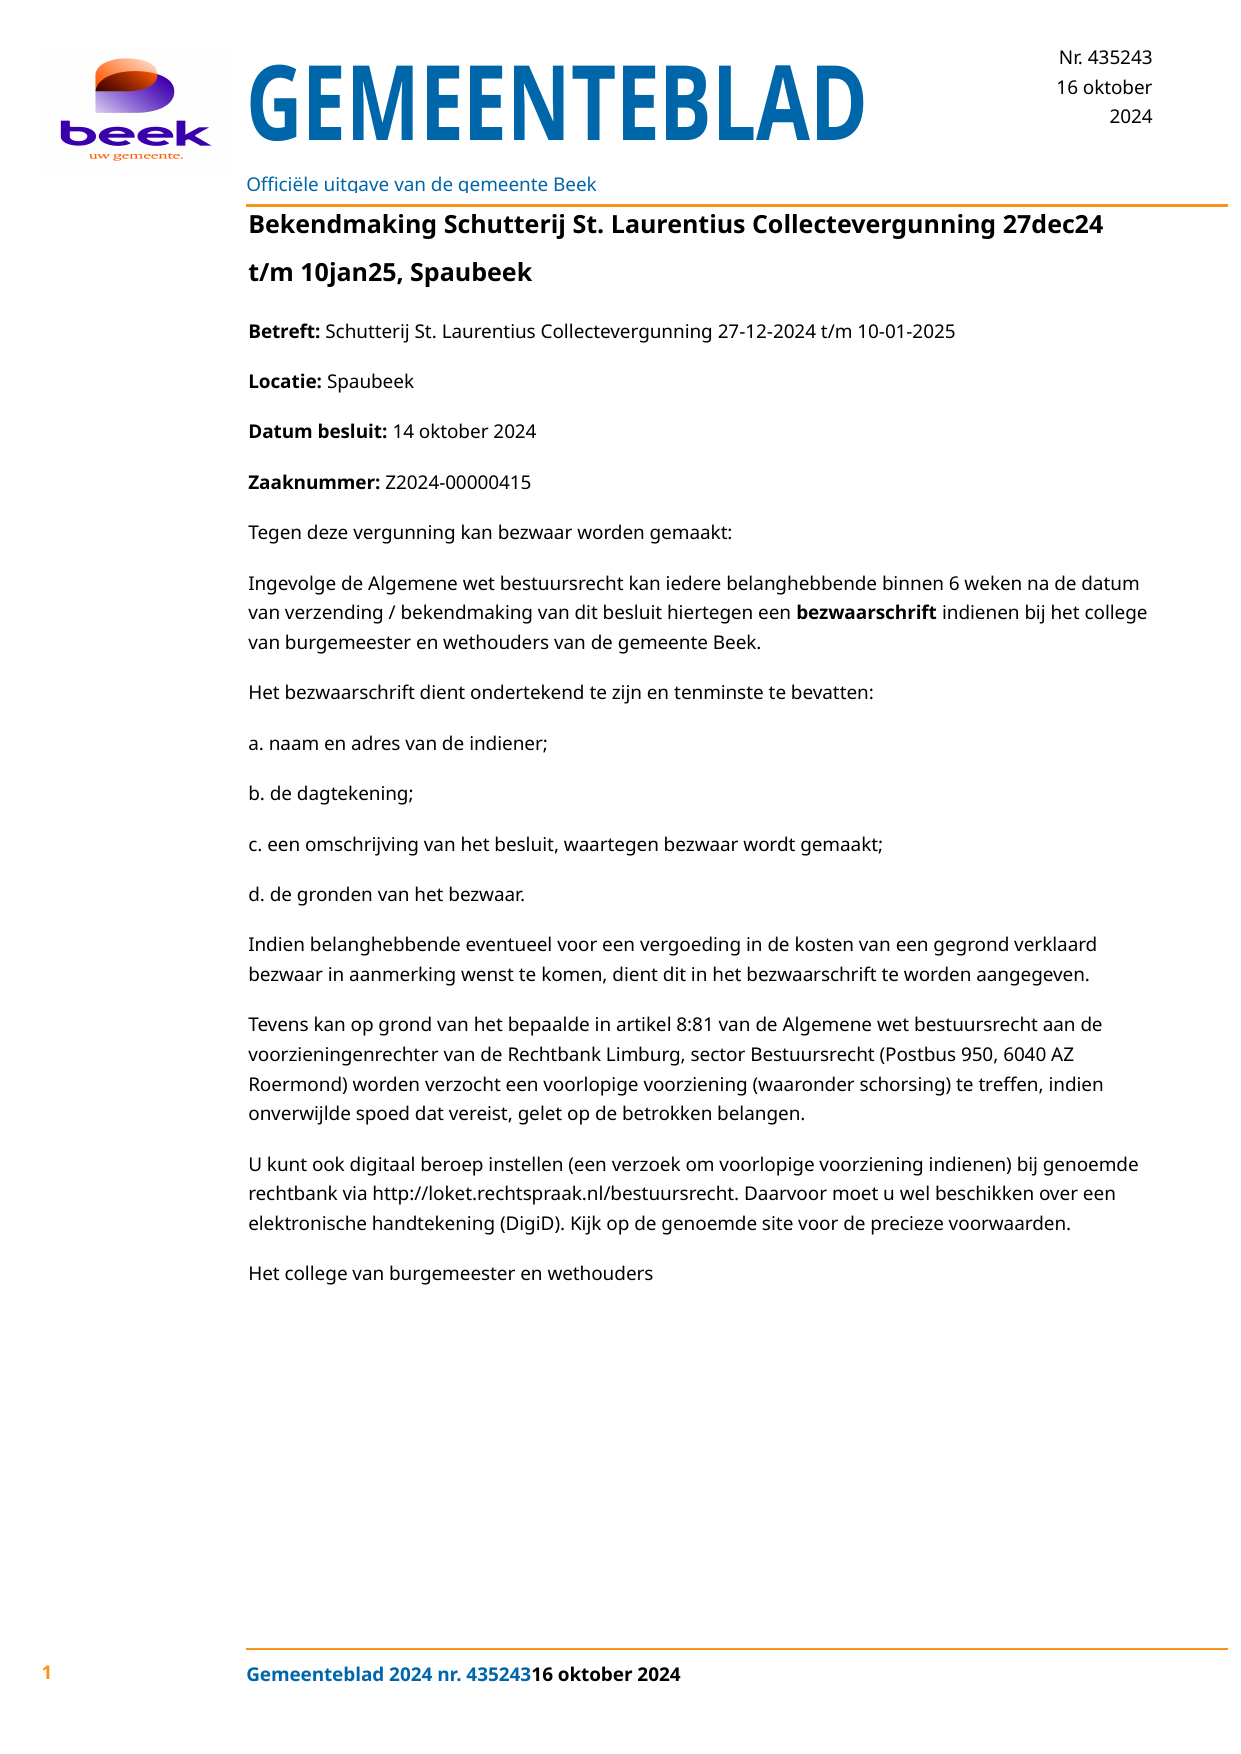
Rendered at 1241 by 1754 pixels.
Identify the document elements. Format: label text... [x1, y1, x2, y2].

text U kunt ook digitaal beroep instellen (een verzoek om voorlopige voorziening indienen) bij genoemde rechtbank via http://loket.rechtspraak.nl/bestuursrecht. Daarvoor moet u wel beschikken over een elektronische handtekening (DigiD). Kijk op de genoemde site voor de precieze voorwaarden. [248, 1151, 1152, 1236]
text Locatie: Spaubeek [248, 368, 1152, 394]
picture [41, 47, 231, 172]
text d. de gronden van het bezwaar. [248, 881, 1152, 907]
text a. naam en adres van de indiener; [248, 730, 1152, 756]
text c. een omschrijving van het besluit, waartegen bezwaar wordt gemaakt; [248, 831, 1152, 857]
text Tevens kan op grond van het bepaalde in artikel 8:81 van de Algemene wet bestuursrecht aan de voorzieningenrechter van de Rechtbank Limburg, sector Bestuursrecht (Postbus 950, 6040 AZ Roermond) worden verzocht een voorlopige voorziening (waaronder schorsing) te treffen, indien onverwijlde spoed dat vereist, gelet op de betrokken belangen. [248, 1012, 1152, 1126]
text Indien belanghebbende eventueel voor een vergoeding in de kosten van een gegrond verklaard bezwaar in aanmerking wenst te komen, dient dit in het bezwaarschrift te worden aangegeven. [248, 932, 1152, 987]
text b. de dagtekening; [248, 780, 1152, 806]
text Bekendmaking Schutterij St. Laurentius Collectevergunning 27dec24 t/m 10jan25, Spaubeek [248, 207, 1152, 288]
text Zaaknummer: Z2024-00000415 [248, 469, 1152, 495]
text Tegen deze vergunning kan bezwaar worden gemaakt: [248, 519, 1152, 545]
text Datum besluit: 14 oktober 2024 [248, 419, 1152, 444]
text Ingevolge de Algemene wet bestuursrecht kan iedere belanghebbende binnen 6 weken na de datum van verzending / bekendmaking van dit besluit hiertegen een bezwaarschrift indienen bij het college van burgemeester en wethouders van de gemeente Beek. [248, 570, 1152, 655]
text Het college van burgemeester en wethouders [248, 1260, 1152, 1286]
text Het bezwaarschrift dient ondertekend te zijn en tenminste te bevatten: [248, 679, 1152, 705]
text Betreft: Schutterij St. Laurentius Collectevergunning 27-12-2024 t/m 10-01-2025 [248, 318, 1152, 344]
